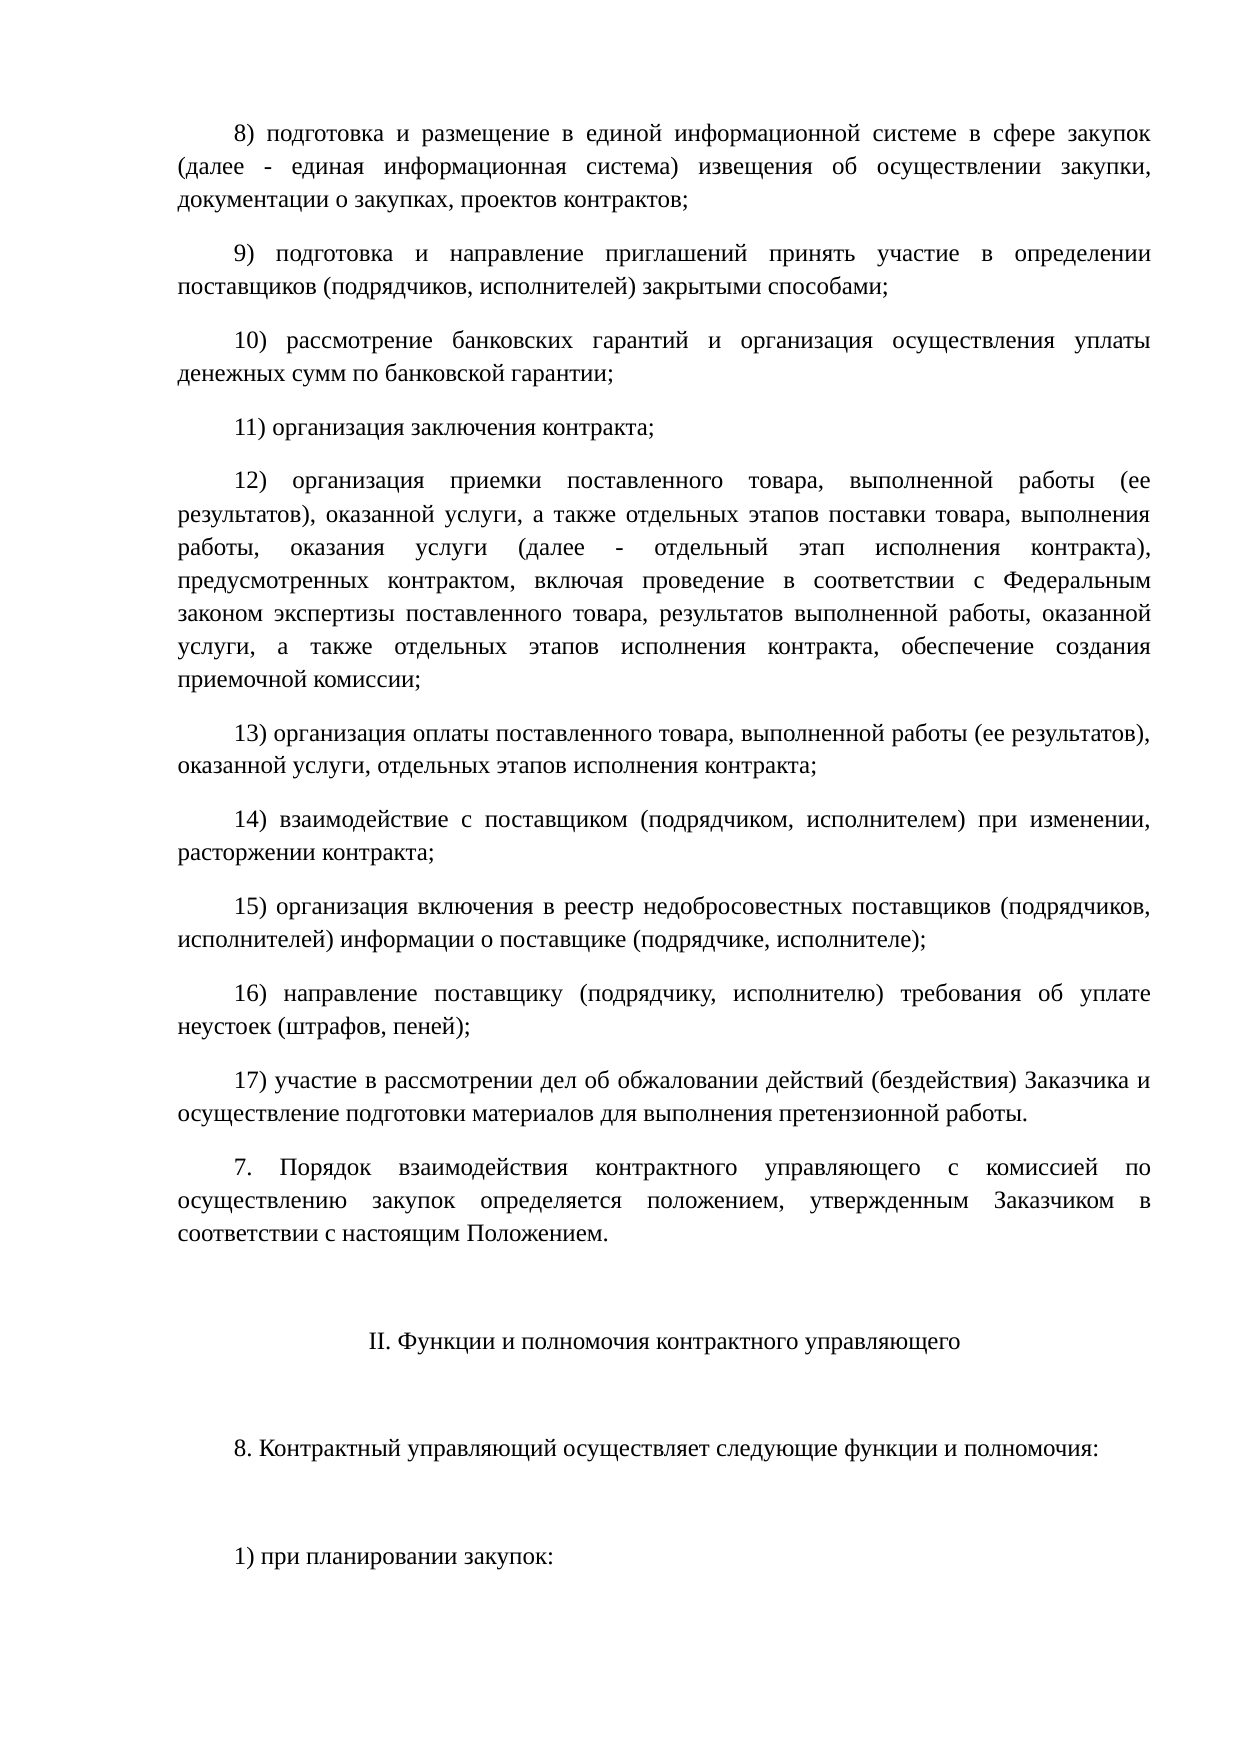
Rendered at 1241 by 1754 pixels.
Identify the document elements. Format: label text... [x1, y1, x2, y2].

text 15) организация включения в реестр недобросовестных поставщиков (подрядчиков, исполнителей) информации о поставщике (подрядчике, исполнителе); [177, 891, 1152, 953]
text 7. Порядок взаимодействия контрактного управляющего с комиссией по осуществлению закупок определяется положением, утвержденным Заказчиком в соответствии с настоящим Положением. [177, 1152, 1152, 1247]
text 8. Контрактный управляющий осуществляет следующие функции и полномочия: [177, 1433, 1152, 1462]
text 1) при планировании закупок: [177, 1541, 1152, 1570]
text 17) участие в рассмотрении дел об обжаловании действий (бездействия) Заказчика и осуществление подготовки материалов для выполнения претензионной работы. [177, 1065, 1152, 1127]
text 13) организация оплаты поставленного товара, выполненной работы (ее результатов), оказанной услуги, отдельных этапов исполнения контракта; [177, 718, 1152, 779]
text 8) подготовка и размещение в единой информационной системе в сфере закупок (далее - единая информационная система) извещения об осуществлении закупки, документации о закупках, проектов контрактов; [177, 118, 1152, 213]
text 16) направление поставщику (подрядчику, исполнителю) требования об уплате неустоек (штрафов, пеней); [177, 978, 1152, 1040]
text 12) организация приемки поставленного товара, выполненной работы (ее результатов), оказанной услуги, а также отдельных этапов поставки товара, выполнения работы, оказания услуги (далее - отдельный этап исполнения контракта), предусмотренных контрактом, включая проведение в соответствии с Федеральным законом экспертизы поставленного товара, результатов выполненной работы, оказанной услуги, а также отдельных этапов исполнения контракта, обеспечение создания приемочной комиссии; [177, 466, 1152, 692]
text 9) подготовка и направление приглашений принять участие в определении поставщиков (подрядчиков, исполнителей) закрытыми способами; [177, 238, 1152, 300]
text 11) организация заключения контракта; [177, 412, 1152, 441]
text 10) рассмотрение банковских гарантий и организация осуществления уплаты денежных сумм по банковской гарантии; [177, 325, 1152, 387]
text 14) взаимодействие с поставщиком (подрядчиком, исполнителем) при изменении, расторжении контракта; [177, 804, 1152, 866]
text II. Функции и полномочия контрактного управляющего [177, 1326, 1152, 1354]
